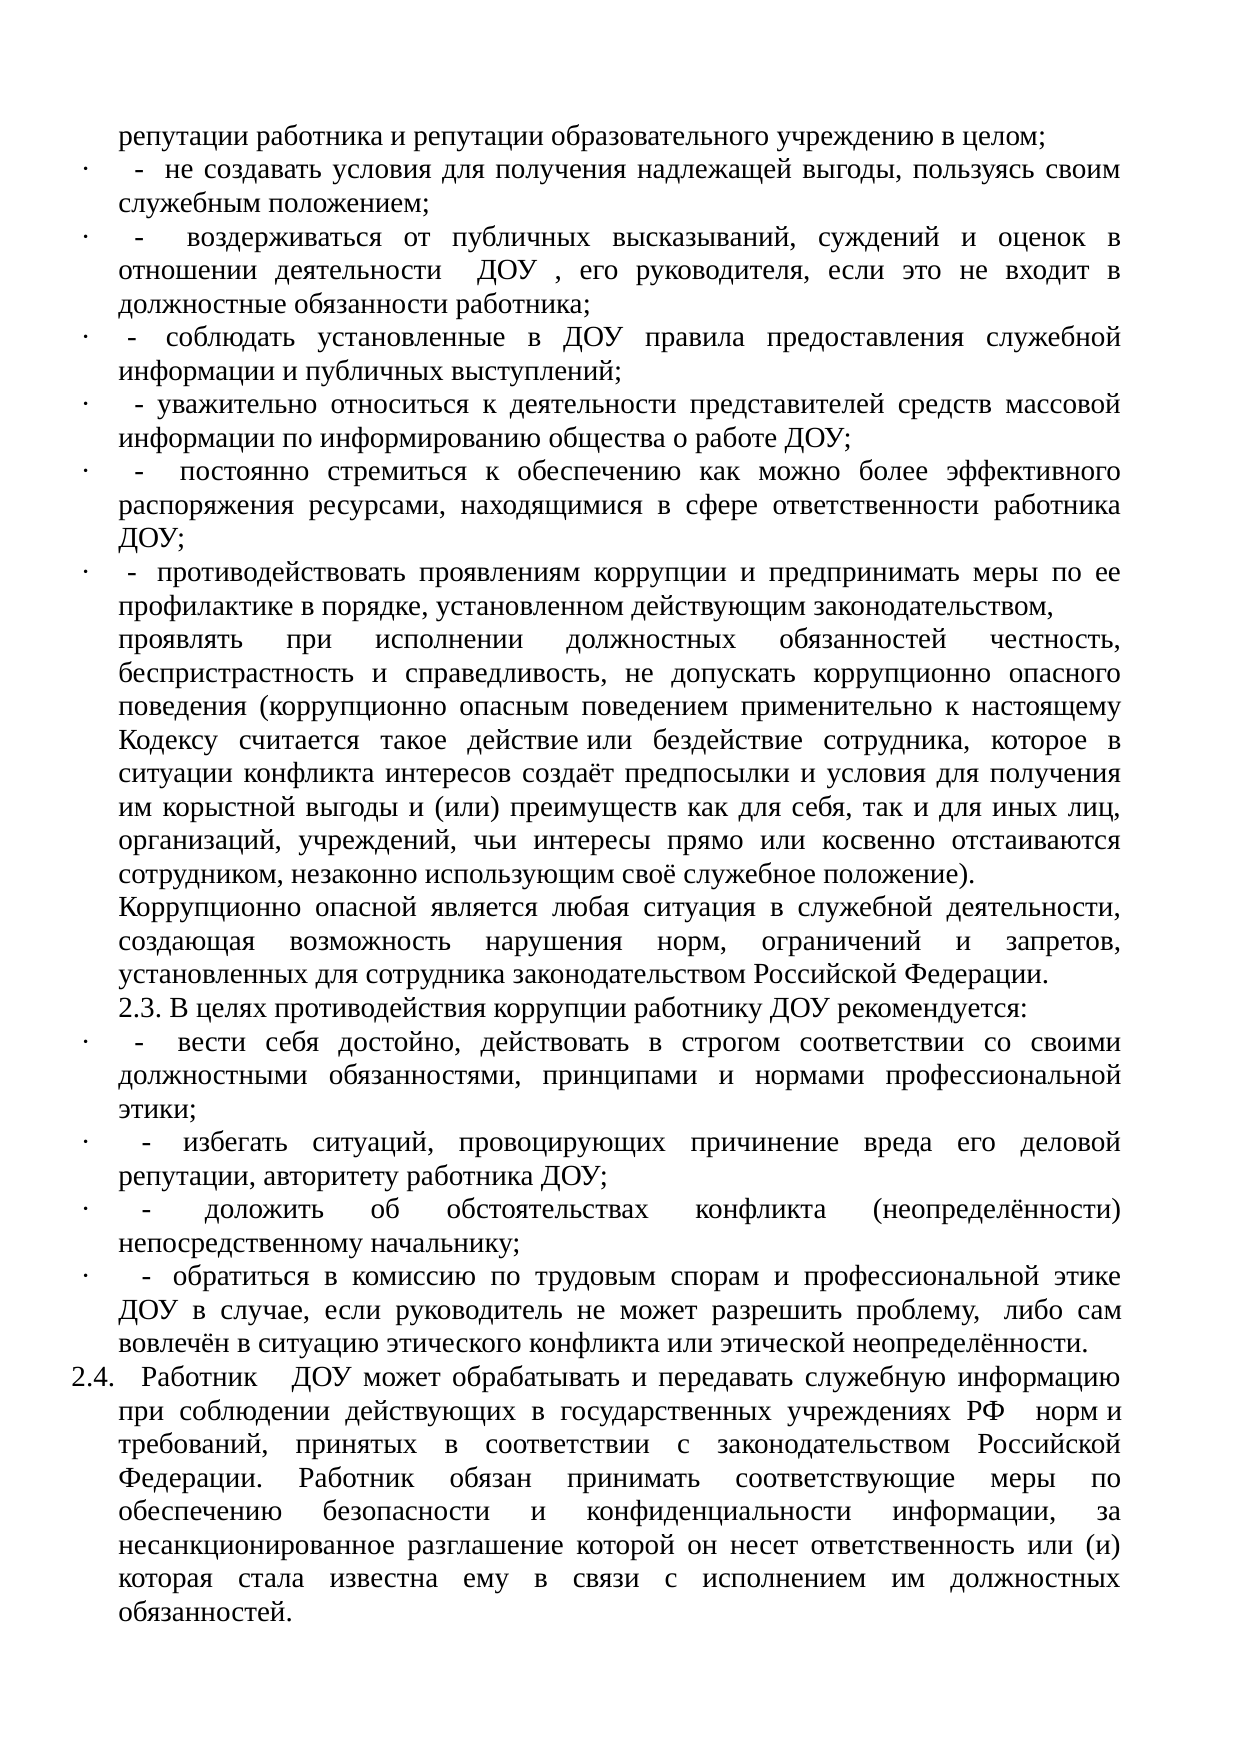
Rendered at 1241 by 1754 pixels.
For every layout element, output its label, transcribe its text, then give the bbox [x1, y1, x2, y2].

text · - соблюдать установленные в ДОУ правила предоставления служебной информации и публичных выступлений; [81, 319, 1122, 386]
text Коррупционно опасной является любая ситуация в служебной деятельности, создающая возможность нарушения норм, ограничений и запретов, установленных для сотрудника законодательством Российской Федерации. [118, 889, 1122, 990]
text проявлять при исполнении должностных обязанностей честность, беспристрастность и справедливость, не допускать коррупционно опасного поведения (коррупционно опасным поведением применительно к настоящему Кодексу считается такое действие или бездействие сотрудника, которое в ситуации конфликта интересов создаёт предпосылки и условия для получения им корыстной выгоды и (или) преимуществ как для себя, так и для иных лиц, организаций, учреждений, чьи интересы прямо или косвенно отстаиваются сотрудником, незаконно использующим своё служебное положение). [118, 621, 1122, 889]
text 2.4. Работник ДОУ может обрабатывать и передавать служебную информацию при соблюдении действующих в государственных учреждениях РФ норм и требований, принятых в соответствии с законодательством Российской Федерации. Работник обязан принимать соответствующие меры по обеспечению безопасности и конфиденциальности информации, за несанкционированное разглашение которой он несет ответственность или (и) которая стала известна ему в связи с исполнением им должностных обязанностей. [71, 1359, 1122, 1627]
text 2.3. В целях противодействия коррупции работнику ДОУ рекомендуется: [118, 990, 1122, 1024]
text · - противодействовать проявлениям коррупции и предпринимать меры по ее профилактике в порядке, установленном действующим законодательством, [81, 554, 1122, 621]
text · - постоянно стремиться к обеспечению как можно более эффективного распоряжения ресурсами, находящимися в сфере ответственности работника ДОУ; [81, 453, 1122, 554]
text · - воздерживаться от публичных высказываний, суждений и оценок в отношении деятельности ДОУ , его руководителя, если это не входит в должностные обязанности работника; [81, 219, 1122, 319]
text · - доложить об обстоятельствах конфликта (неопределённости) непосредственному начальнику; [81, 1191, 1122, 1258]
text репутации работника и репутации образовательного учреждению в целом; [81, 118, 1122, 152]
text · - уважительно относиться к деятельности представителей средств массовой информации по информированию общества о работе ДОУ; [81, 386, 1122, 453]
text · - не создавать условия для получения надлежащей выгоды, пользуясь своим служебным положением; [81, 152, 1122, 219]
text · - избегать ситуаций, провоцирующих причинение вреда его деловой репутации, авторитету работника ДОУ; [81, 1124, 1122, 1191]
text · - обратиться в комиссию по трудовым спорам и профессиональной этике ДОУ в случае, если руководитель не может разрешить проблему, либо сам вовлечён в ситуацию этического конфликта или этической неопределённости. [81, 1258, 1122, 1359]
text · - вести себя достойно, действовать в строгом соответствии со своими должностными обязанностями, принципами и нормами профессиональной этики; [81, 1024, 1122, 1124]
